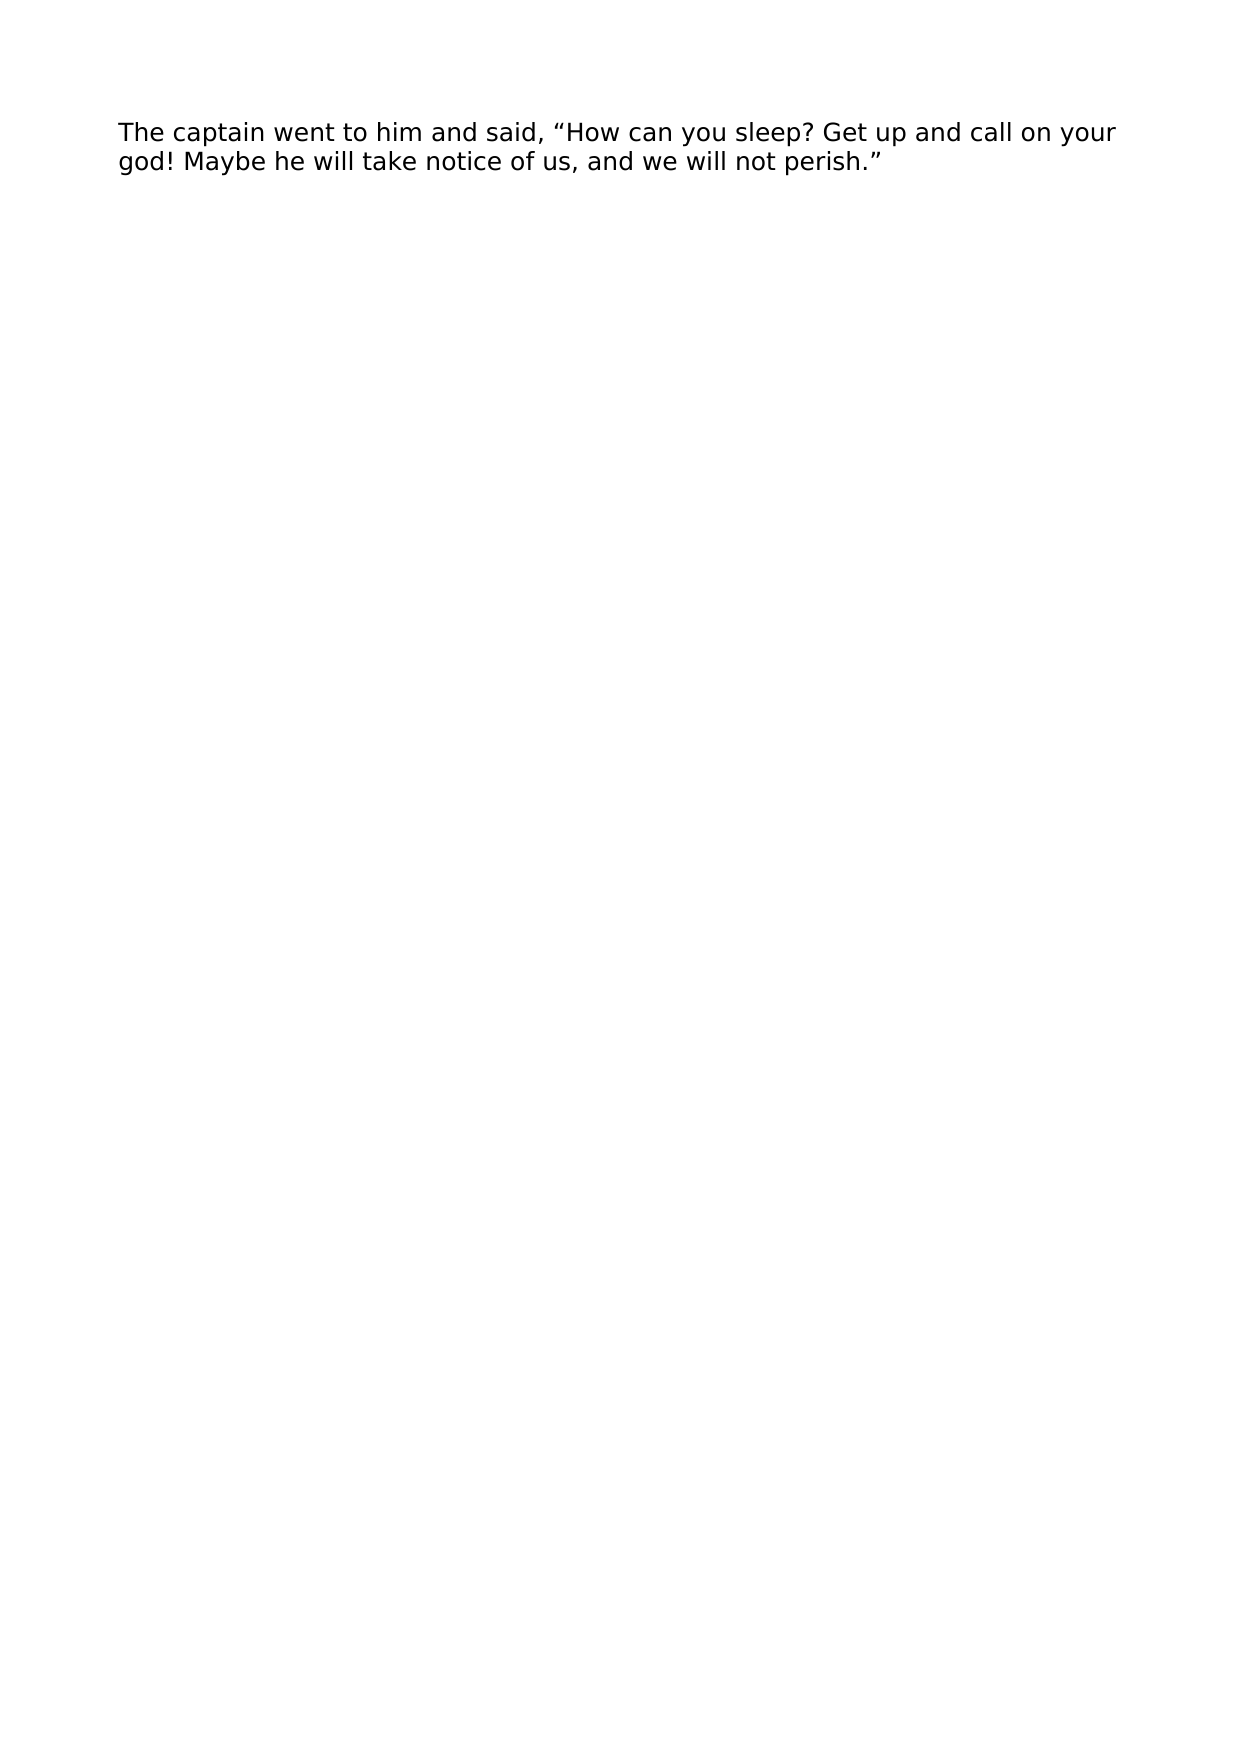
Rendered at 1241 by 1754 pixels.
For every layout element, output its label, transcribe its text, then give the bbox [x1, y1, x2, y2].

text The captain went to him and said, “How can you sleep? Get up and call on your god! Maybe he will take notice of us, and we will not perish.” [118, 118, 1122, 176]
